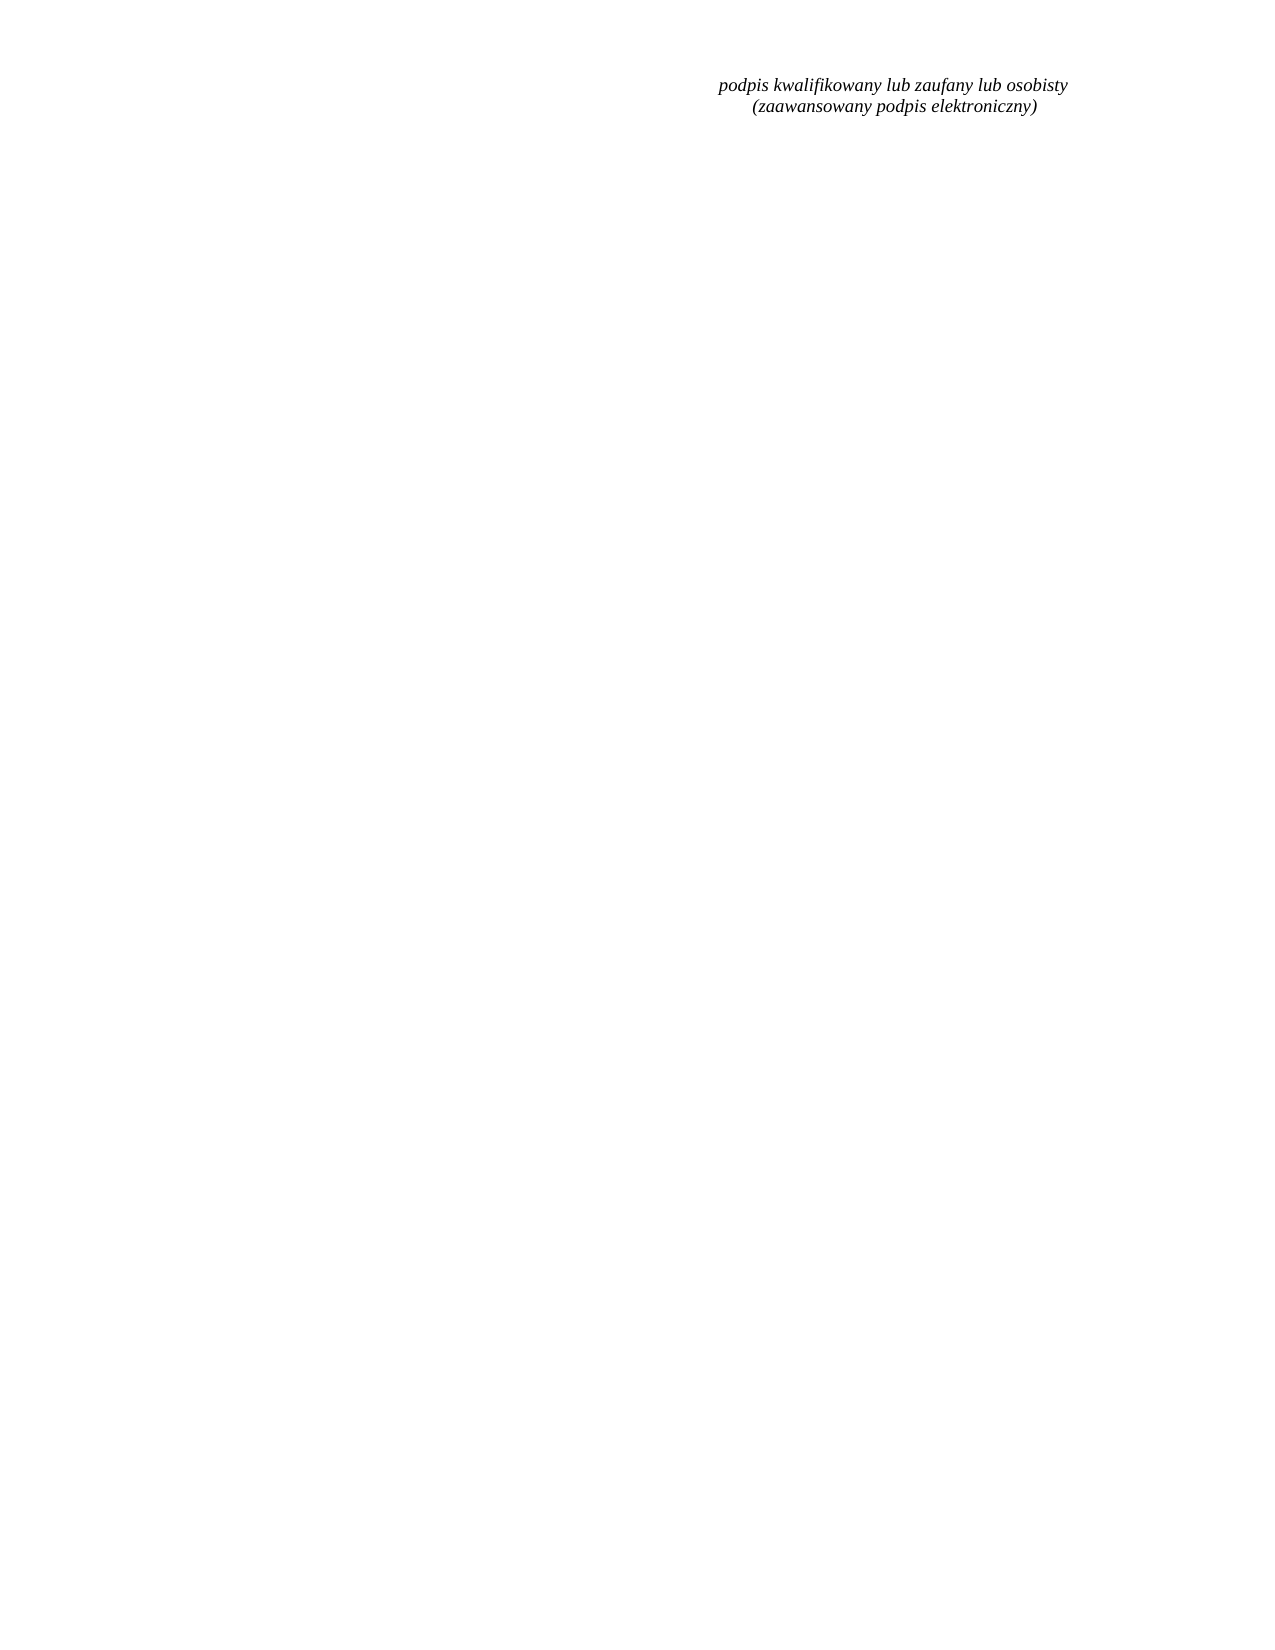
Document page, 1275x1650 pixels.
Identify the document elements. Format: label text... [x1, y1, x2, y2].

text podpis kwalifikowany lub zaufany lub osobisty (zaawansowany podpis elektroniczny) [664, 74, 1127, 117]
